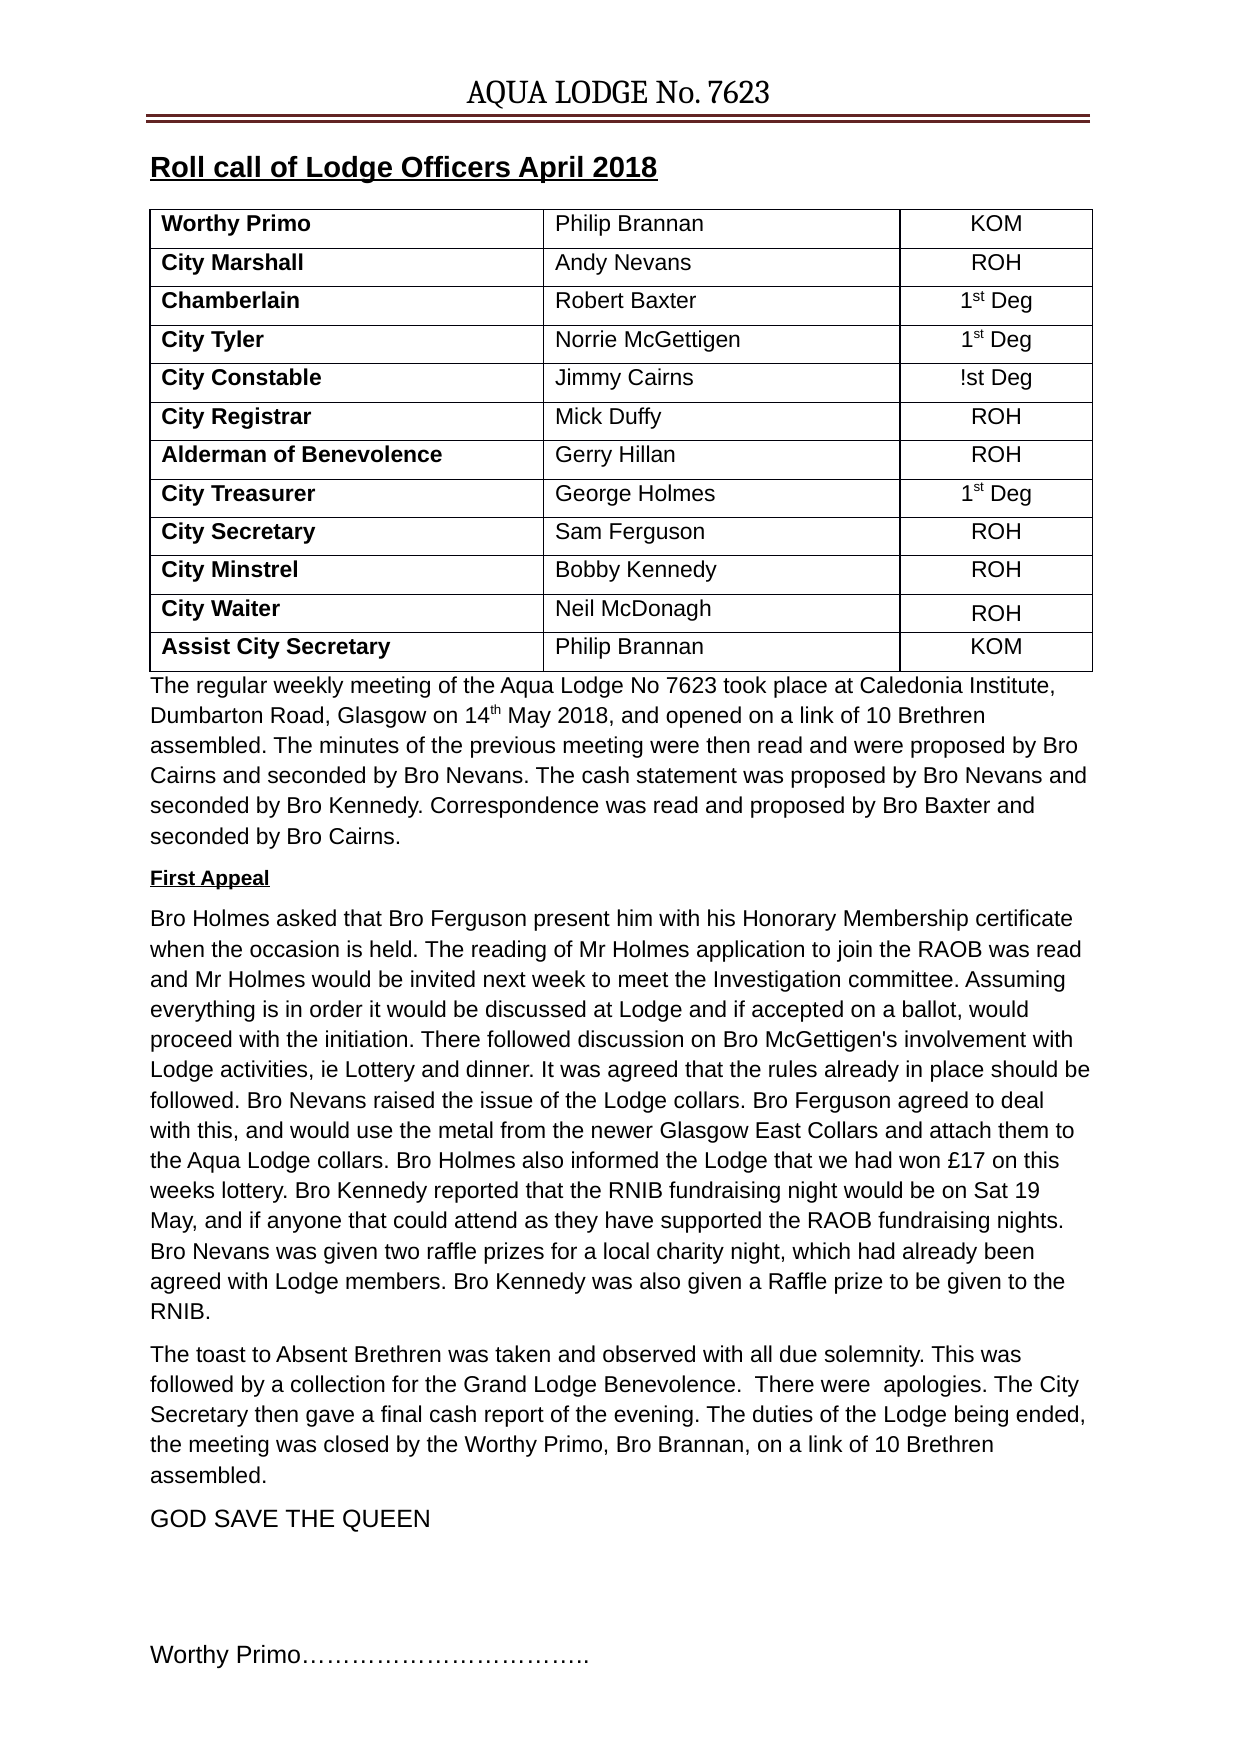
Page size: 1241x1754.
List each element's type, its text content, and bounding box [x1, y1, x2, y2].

table_cell Gerry Hillan [544, 441, 899, 478]
table_cell City Treasurer [151, 480, 543, 517]
table_cell City Constable [151, 364, 543, 402]
text Bro Holmes asked that Bro Ferguson present him with his Honorary Membership certificate when the occasion is held. The reading of Mr Holmes application to join the RAOB was read and Mr Holmes would be invited next week to meet the Investigation committee. Assuming everything is in order it would be discussed at Lodge and if accepted on a ballot, would proceed with the initiation. There followed discussion on Bro McGettigen's involvement with Lodge activities, ie Lottery and dinner. It was agreed that the rules already in place should be followed. Bro Nevans raised the issue of the Lodge collars. Bro Ferguson agreed to deal with this, and would use the metal from the newer Glasgow East Collars and attach them to the Aqua Lodge collars. Bro Holmes also informed the Lodge that we had won £17 on this weeks lottery. Bro Kennedy reported that the RNIB fundraising night would be on Sat 19 May, and if anyone that could attend as they have supported the RAOB fundraising nights. Bro Nevans was given two raffle prizes for a local charity night, which had already been agreed with Lodge members. Bro Kennedy was also given a Raffle prize to be given to the RNIB. [150, 905, 1090, 1324]
table_cell City Minstrel [151, 556, 543, 594]
table_cell Norrie McGettigen [544, 326, 899, 363]
table_cell ROH [901, 518, 1092, 555]
table_cell ROH [901, 249, 1092, 286]
table_cell Bobby Kennedy [544, 556, 899, 594]
text First Appeal [150, 865, 1090, 889]
table_cell George Holmes [544, 480, 899, 517]
table_cell Sam Ferguson [544, 518, 899, 555]
table_cell City Marshall [151, 249, 543, 286]
table_cell 1st Deg [901, 480, 1092, 517]
table_cell ROH [901, 556, 1092, 594]
table_cell ROH [901, 403, 1092, 440]
table_cell City Tyler [151, 326, 543, 363]
table_header KOM [901, 210, 1092, 248]
table_cell Chamberlain [151, 287, 543, 325]
table_cell City Registrar [151, 403, 543, 440]
table_cell 1st Deg [901, 287, 1092, 325]
table_cell 1st Deg [901, 326, 1092, 363]
table_header Philip Brannan [544, 210, 899, 248]
text Worthy Primo…………………………….. [150, 1640, 1090, 1668]
table_cell KOM [901, 633, 1092, 671]
table_cell Alderman of Benevolence [151, 441, 543, 478]
table_cell City Waiter [151, 595, 543, 632]
table_cell Mick Duffy [544, 403, 899, 440]
text Roll call of Lodge Officers April 2018 [150, 150, 1090, 183]
table_cell City Secretary [151, 518, 543, 555]
text GOD SAVE THE QUEEN [150, 1504, 1090, 1533]
text The regular weekly meeting of the Aqua Lodge No 7623 took place at Caledonia Institute, Dumbarton Road, Glasgow on 14th May 2018, and opened on a link of 10 Brethren assembled. The minutes of the previous meeting were then read and were proposed by Bro Cairns and seconded by Bro Nevans. The cash statement was proposed by Bro Nevans and seconded by Bro Kennedy. Correspondence was read and proposed by Bro Baxter and seconded by Bro Cairns. [150, 672, 1090, 849]
table_cell Neil McDonagh [544, 595, 899, 632]
table_cell Andy Nevans [544, 249, 899, 286]
table_cell ROH [901, 595, 1092, 632]
table_cell Jimmy Cairns [544, 364, 899, 402]
table_cell !st Deg [901, 364, 1092, 402]
table_cell Robert Baxter [544, 287, 899, 325]
text The toast to Absent Brethren was taken and observed with all due solemnity. This was followed by a collection for the Grand Lodge Benevolence. There were apologies. The City Secretary then gave a final cash report of the evening. The duties of the Lodge being ended, the meeting was closed by the Worthy Primo, Bro Brannan, on a link of 10 Brethren assembled. [150, 1341, 1090, 1488]
table_cell ROH [901, 441, 1092, 478]
table_header Worthy Primo [151, 210, 543, 248]
table_cell Philip Brannan [544, 633, 899, 671]
table_cell Assist City Secretary [151, 633, 543, 671]
